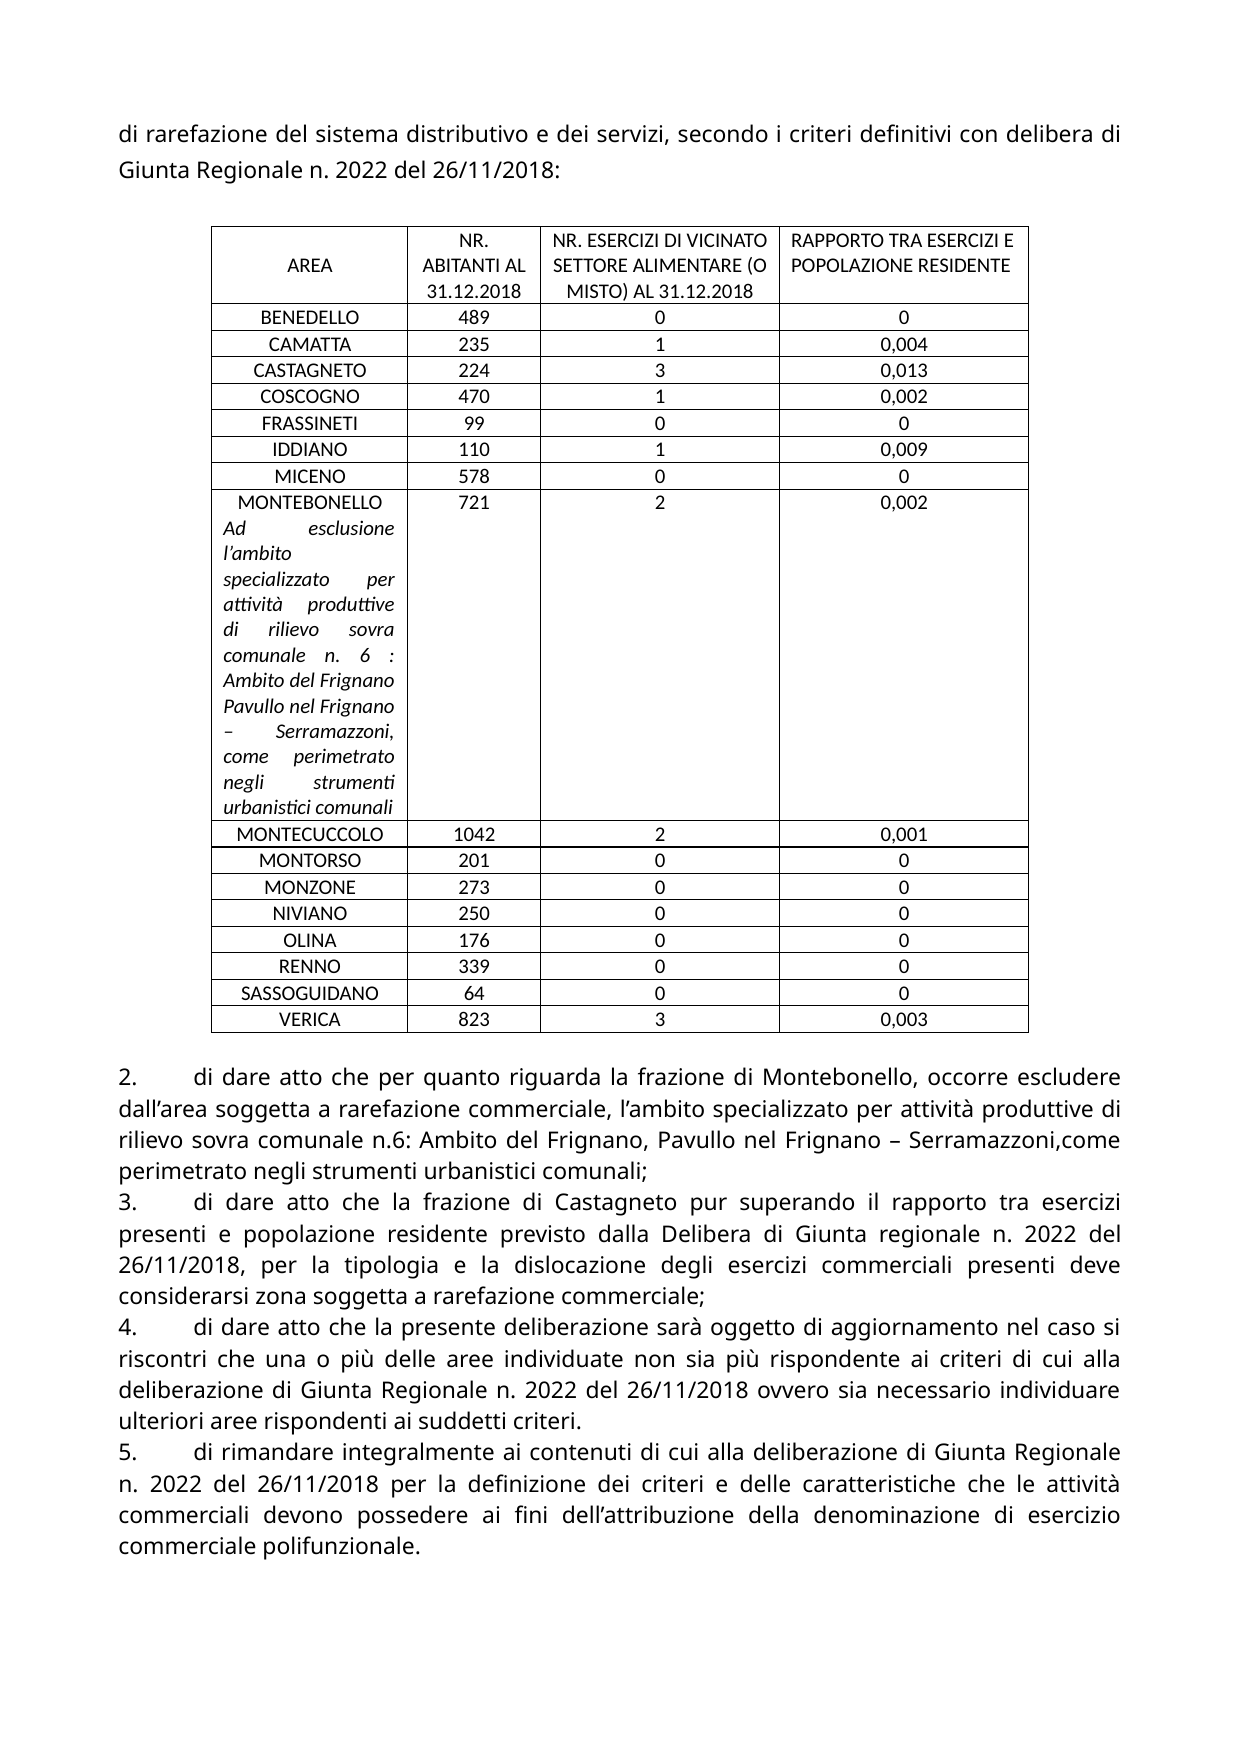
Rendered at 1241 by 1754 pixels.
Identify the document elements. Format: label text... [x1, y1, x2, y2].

table_cell 0 [780, 874, 1028, 899]
table_cell 235 [408, 331, 540, 356]
table_cell 0 [541, 410, 779, 436]
table_cell 0,004 [780, 331, 1028, 356]
table_cell 0,002 [780, 490, 1028, 820]
table_cell 0 [780, 980, 1028, 1005]
table_cell MONZONE [212, 874, 407, 899]
table_cell 99 [408, 410, 540, 436]
table_cell 0 [541, 953, 779, 979]
table_cell 1042 [408, 821, 540, 846]
table_header NR. ABITANTI AL 31.12.2018 [408, 227, 540, 303]
table_cell 3 [541, 1006, 779, 1032]
table_header AREA [212, 227, 407, 303]
table_cell BENEDELLO [212, 304, 407, 330]
table_cell SASSOGUIDANO [212, 980, 407, 1005]
table_cell COSCOGNO [212, 384, 407, 409]
table_cell 3 [541, 357, 779, 383]
list di dare atto che la presente deliberazione sarà oggetto di aggiornamento nel caso si riscontri che una o più delle aree individuate non sia più rispondente ai criteri di cui alla deliberazione di Giunta Regionale n. 2022 del 26/11/2018 ovvero sia necessario individuare ulteriori aree rispondenti ai suddetti criteri. [118, 1311, 1122, 1436]
table_cell 0 [780, 304, 1028, 330]
table_cell 0 [780, 463, 1028, 488]
table_cell 2 [541, 490, 779, 820]
table_cell 578 [408, 463, 540, 488]
table_header RAPPORTO TRA ESERCIZI E POPOLAZIONE RESIDENTE [780, 227, 1028, 303]
table_cell 339 [408, 953, 540, 979]
table_cell 1 [541, 437, 779, 462]
table_cell VERICA [212, 1006, 407, 1032]
table_cell OLINA [212, 927, 407, 952]
table_cell MONTEBONELLO Ad esclusione l’ambito specializzato per attività produttive di rilievo sovra comunale n. 6 : Ambito del Frignano Pavullo nel Frignano – Serramazzoni, come perimetrato negli strumenti urbanistici comunali [212, 490, 407, 820]
table_cell 273 [408, 874, 540, 899]
table_cell 0,003 [780, 1006, 1028, 1032]
list di dare atto che la frazione di Castagneto pur superando il rapporto tra esercizi presenti e popolazione residente previsto dalla Delibera di Giunta regionale n. 2022 del 26/11/2018, per la tipologia e la dislocazione degli esercizi commerciali presenti deve considerarsi zona soggetta a rarefazione commerciale; [118, 1186, 1122, 1311]
table_cell 0 [541, 848, 779, 873]
table_cell 0 [780, 927, 1028, 952]
table_cell 721 [408, 490, 540, 820]
table_cell 250 [408, 900, 540, 926]
table_cell 0 [780, 900, 1028, 926]
table_header NR. ESERCIZI DI VICINATO SETTORE ALIMENTARE (O MISTO) AL 31.12.2018 [541, 227, 779, 303]
list di rimandare integralmente ai contenuti di cui alla deliberazione di Giunta Regionale n. 2022 del 26/11/2018 per la definizione dei criteri e delle caratteristiche che le attività commerciali devono possedere ai fini dell’attribuzione della denominazione di esercizio commerciale polifunzionale. [118, 1436, 1122, 1561]
table_cell 201 [408, 848, 540, 873]
table_cell 0 [541, 927, 779, 952]
table_cell 2 [541, 821, 779, 846]
table_cell 1 [541, 331, 779, 356]
table_cell 0 [541, 980, 779, 1005]
table_cell 823 [408, 1006, 540, 1032]
table_cell MONTECUCCOLO [212, 821, 407, 846]
table_cell 0 [541, 463, 779, 488]
table_cell 0 [780, 953, 1028, 979]
table_cell 224 [408, 357, 540, 383]
table_cell 0 [780, 410, 1028, 436]
table_cell IDDIANO [212, 437, 407, 462]
list di rarefazione del sistema distributivo e dei servizi, secondo i criteri definitivi con delibera di Giunta Regionale n. 2022 del 26/11/2018: [118, 118, 1122, 185]
table_cell 0 [780, 848, 1028, 873]
table_cell 0,002 [780, 384, 1028, 409]
table_cell 0,001 [780, 821, 1028, 846]
table_cell 64 [408, 980, 540, 1005]
table_cell NIVIANO [212, 900, 407, 926]
table_cell FRASSINETI [212, 410, 407, 436]
table_cell CAMATTA [212, 331, 407, 356]
table_cell 0,013 [780, 357, 1028, 383]
table_cell RENNO [212, 953, 407, 979]
table_cell 110 [408, 437, 540, 462]
table_cell 0 [541, 874, 779, 899]
list di dare atto che per quanto riguarda la frazione di Montebonello, occorre escludere dall’area soggetta a rarefazione commerciale, l’ambito specializzato per attività produttive di rilievo sovra comunale n.6: Ambito del Frignano, Pavullo nel Frignano – Serramazzoni,come perimetrato negli strumenti urbanistici comunali; [118, 1061, 1122, 1186]
table_cell CASTAGNETO [212, 357, 407, 383]
table_cell MICENO [212, 463, 407, 488]
table_cell 1 [541, 384, 779, 409]
table_cell MONTORSO [212, 848, 407, 873]
table_cell 470 [408, 384, 540, 409]
table_cell 489 [408, 304, 540, 330]
table_cell 0 [541, 900, 779, 926]
table_cell 176 [408, 927, 540, 952]
table_cell 0 [541, 304, 779, 330]
table_cell 0,009 [780, 437, 1028, 462]
